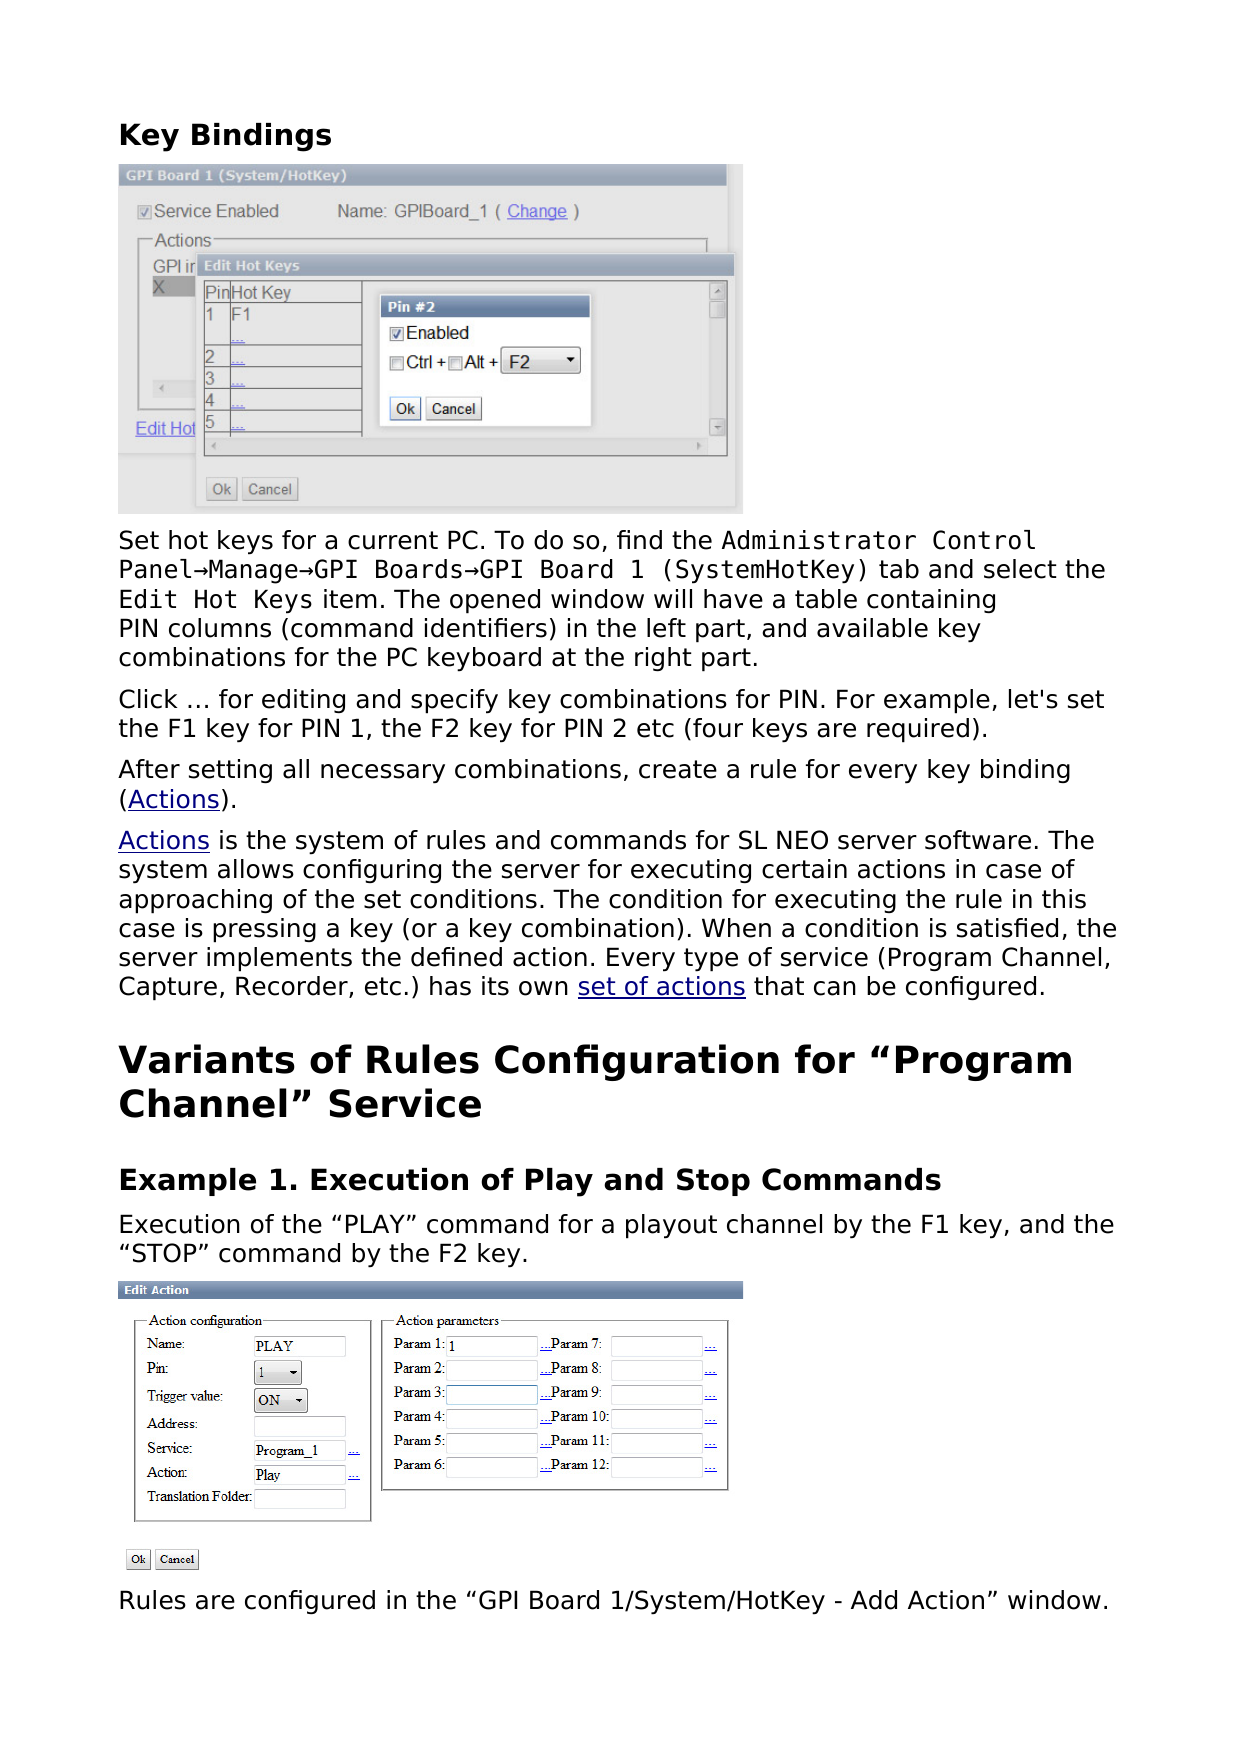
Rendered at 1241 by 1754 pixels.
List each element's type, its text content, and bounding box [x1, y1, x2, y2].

subtitle Key Bindings [118, 118, 1122, 152]
text After setting all necessary combinations, create a rule for every key binding (Actions). [118, 756, 1122, 814]
subtitle Variants of Rules Configuration for “Program Channel” Service [118, 1039, 1122, 1126]
picture [118, 164, 744, 514]
subtitle Example 1. Execution of Play and Stop Commands [118, 1164, 1122, 1198]
text Click … for editing and specify key combinations for PIN. For example, let's set the F1 key for PIN 1, the F2 key for PIN 2 etc (four keys are required). [118, 685, 1122, 743]
picture [118, 1281, 744, 1574]
text Actions is the system of rules and commands for SL NEO server software. The system allows configuring the server for executing certain actions in case of approaching of the set conditions. The condition for executing the rule in this case is pressing a key (or a key combination). When a condition is satisfied, the server implements the defined action. Every type of service (Program Channel, Capture, Recorder, etc.) has its own set of actions that can be configured. [118, 826, 1122, 1001]
text Set hot keys for a current PC. To do so, find the Administrator Control Panel→Manage→GPI Boards→GPI Board 1 (SystemHotKey) tab and select the Edit Hot Keys item. The opened window will have a table containing PIN columns (command identifiers) in the left part, and available key combinations for the PC keyboard at the right part. [118, 526, 1122, 672]
text Execution of the “PLAY” command for a playout channel by the F1 key, and the “STOP” command by the F2 key. [118, 1210, 1122, 1268]
text Rules are configured in the “GPI Board 1/System/HotKey - Add Action” window. [118, 1587, 1122, 1616]
